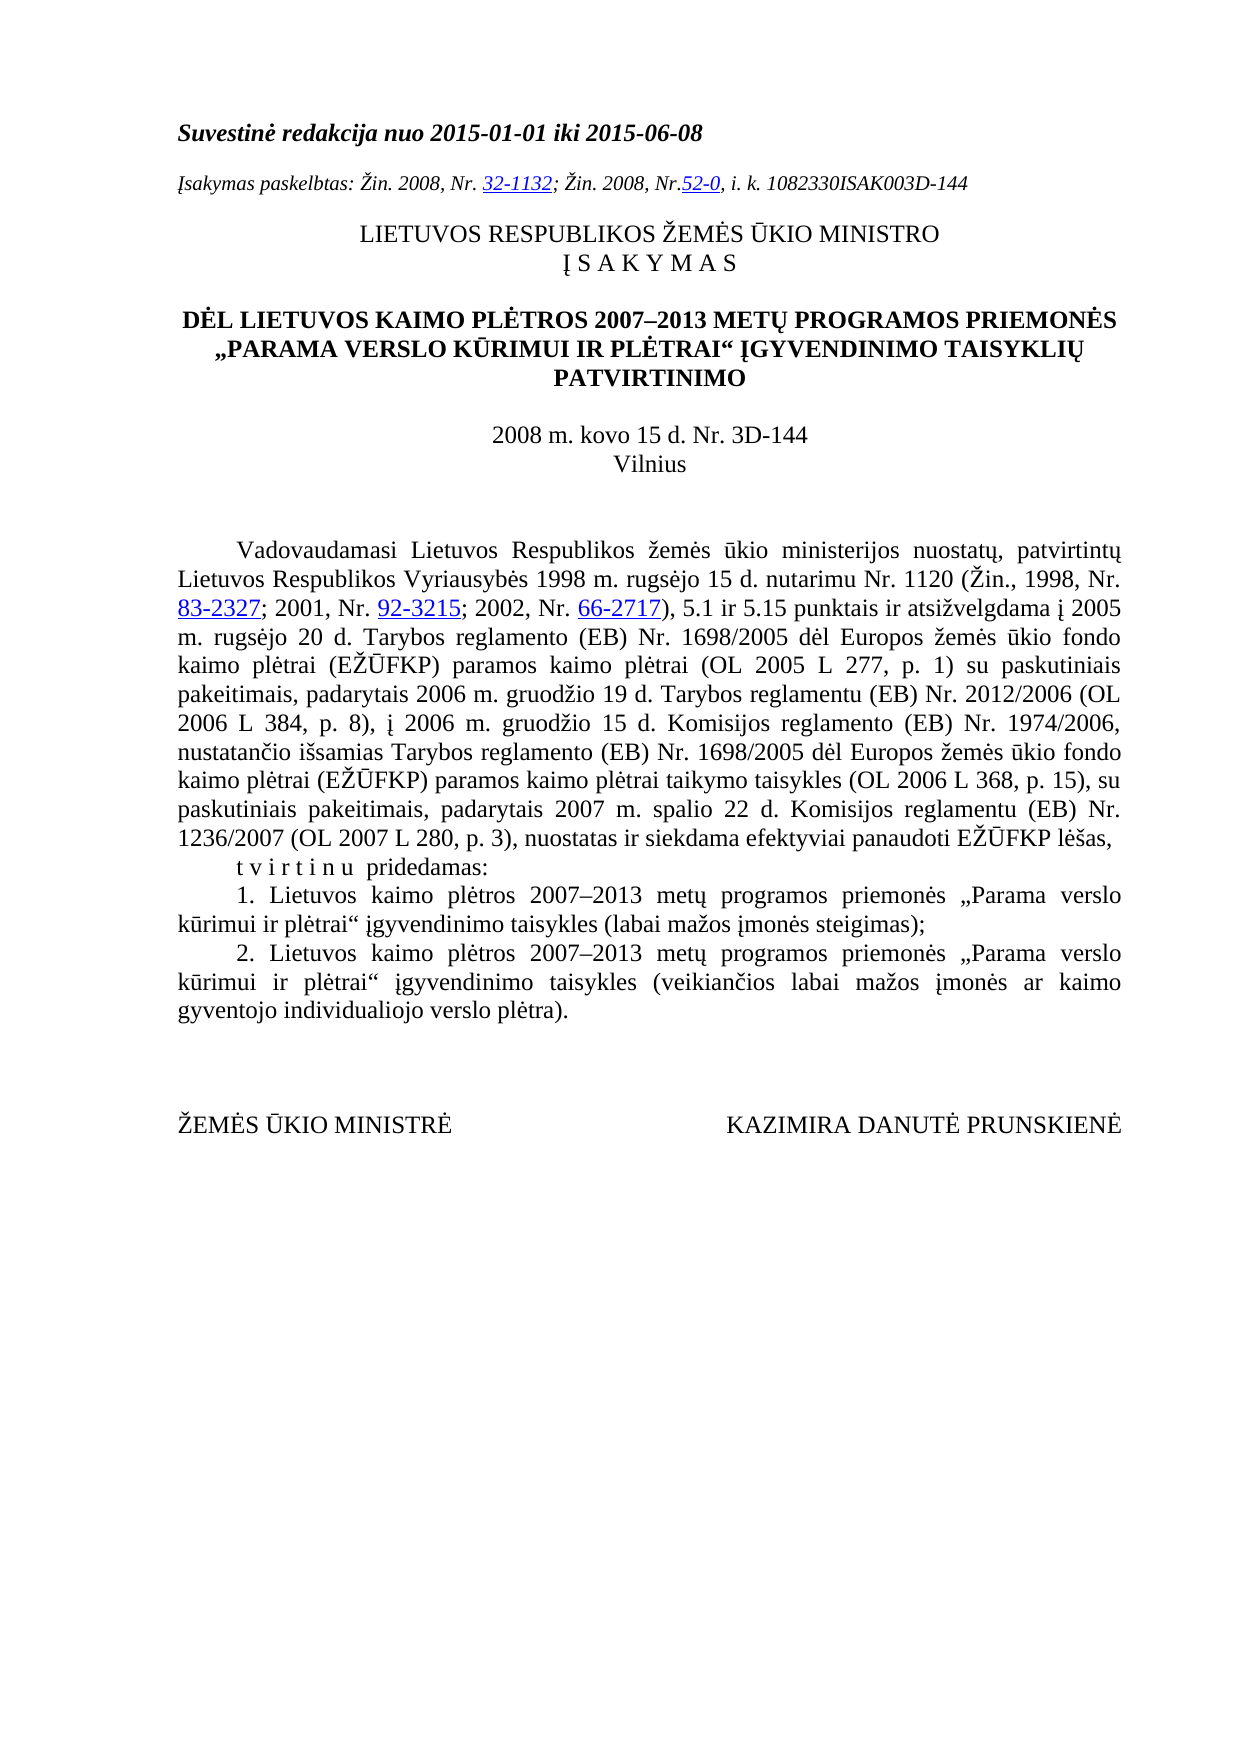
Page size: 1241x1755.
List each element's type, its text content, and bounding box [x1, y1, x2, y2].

text Suvestinė redakcija nuo 2015-01-01 iki 2015-06-08 [177, 118, 1122, 147]
text ĮSAKYMAS [177, 248, 1122, 277]
text ŽEMĖS ŪKIO MINISTRĖ KAZIMIRA DANUTĖ PRUNSKIENĖ [177, 1110, 1122, 1139]
text Vilnius [177, 449, 1122, 478]
text LIETUVOS RESPUBLIKOS ŽEMĖS ŪKIO MINISTRO [177, 219, 1122, 248]
text 2008 m. kovo 15 d. Nr. 3D-144 [177, 420, 1122, 449]
text 2. Lietuvos kaimo plėtros 2007–2013 metų programos priemonės „Parama verslo kūrimui ir plėtrai“ įgyvendinimo taisykles (veikiančios labai mažos įmonės ar kaimo gyventojo individualiojo verslo plėtra). [177, 938, 1122, 1024]
text DĖL LIETUVOS KAIMO PLĖTROS 2007–2013 METŲ PROGRAMOS PRIEMONĖS „PARAMA VERSLO KŪRIMUI IR PLĖTRAI“ ĮGYVENDINIMO TAISYKLIŲ PATVIRTINIMO [177, 305, 1122, 392]
text Vadovaudamasi Lietuvos Respublikos žemės ūkio ministerijos nuostatų, patvirtintų Lietuvos Respublikos Vyriausybės 1998 m. rugsėjo 15 d. nutarimu Nr. 1120 (Žin., 1998, Nr. 83-2327; 2001, Nr. 92-3215; 2002, Nr. 66-2717), 5.1 ir 5.15 punktais ir atsižvelgdama į 2005 m. rugsėjo 20 d. Tarybos reglamento (EB) Nr. 1698/2005 dėl Europos žemės ūkio fondo kaimo plėtrai (EŽŪFKP) paramos kaimo plėtrai (OL 2005 L 277, p. 1) su paskutiniais pakeitimais, padarytais 2006 m. gruodžio 19 d. Tarybos reglamentu (EB) Nr. 2012/2006 (OL 2006 L 384, p. 8), į 2006 m. gruodžio 15 d. Komisijos reglamento (EB) Nr. 1974/2006, nustatančio išsamias Tarybos reglamento (EB) Nr. 1698/2005 dėl Europos žemės ūkio fondo kaimo plėtrai (EŽŪFKP) paramos kaimo plėtrai taikymo taisykles (OL 2006 L 368, p. 15), su paskutiniais pakeitimais, padarytais 2007 m. spalio 22 d. Komisijos reglamentu (EB) Nr. 1236/2007 (OL 2007 L 280, p. 3), nuostatas ir siekdama efektyviai panaudoti EŽŪFKP lėšas, [177, 535, 1122, 852]
text tvirtinu pridedamas: [177, 852, 1122, 880]
text Įsakymas paskelbtas: Žin. 2008, Nr. 32-1132; Žin. 2008, Nr.52-0, i. k. 1082330ISAK003D-144 [177, 171, 1122, 195]
text 1. Lietuvos kaimo plėtros 2007–2013 metų programos priemonės „Parama verslo kūrimui ir plėtrai“ įgyvendinimo taisykles (labai mažos įmonės steigimas); [177, 880, 1122, 938]
